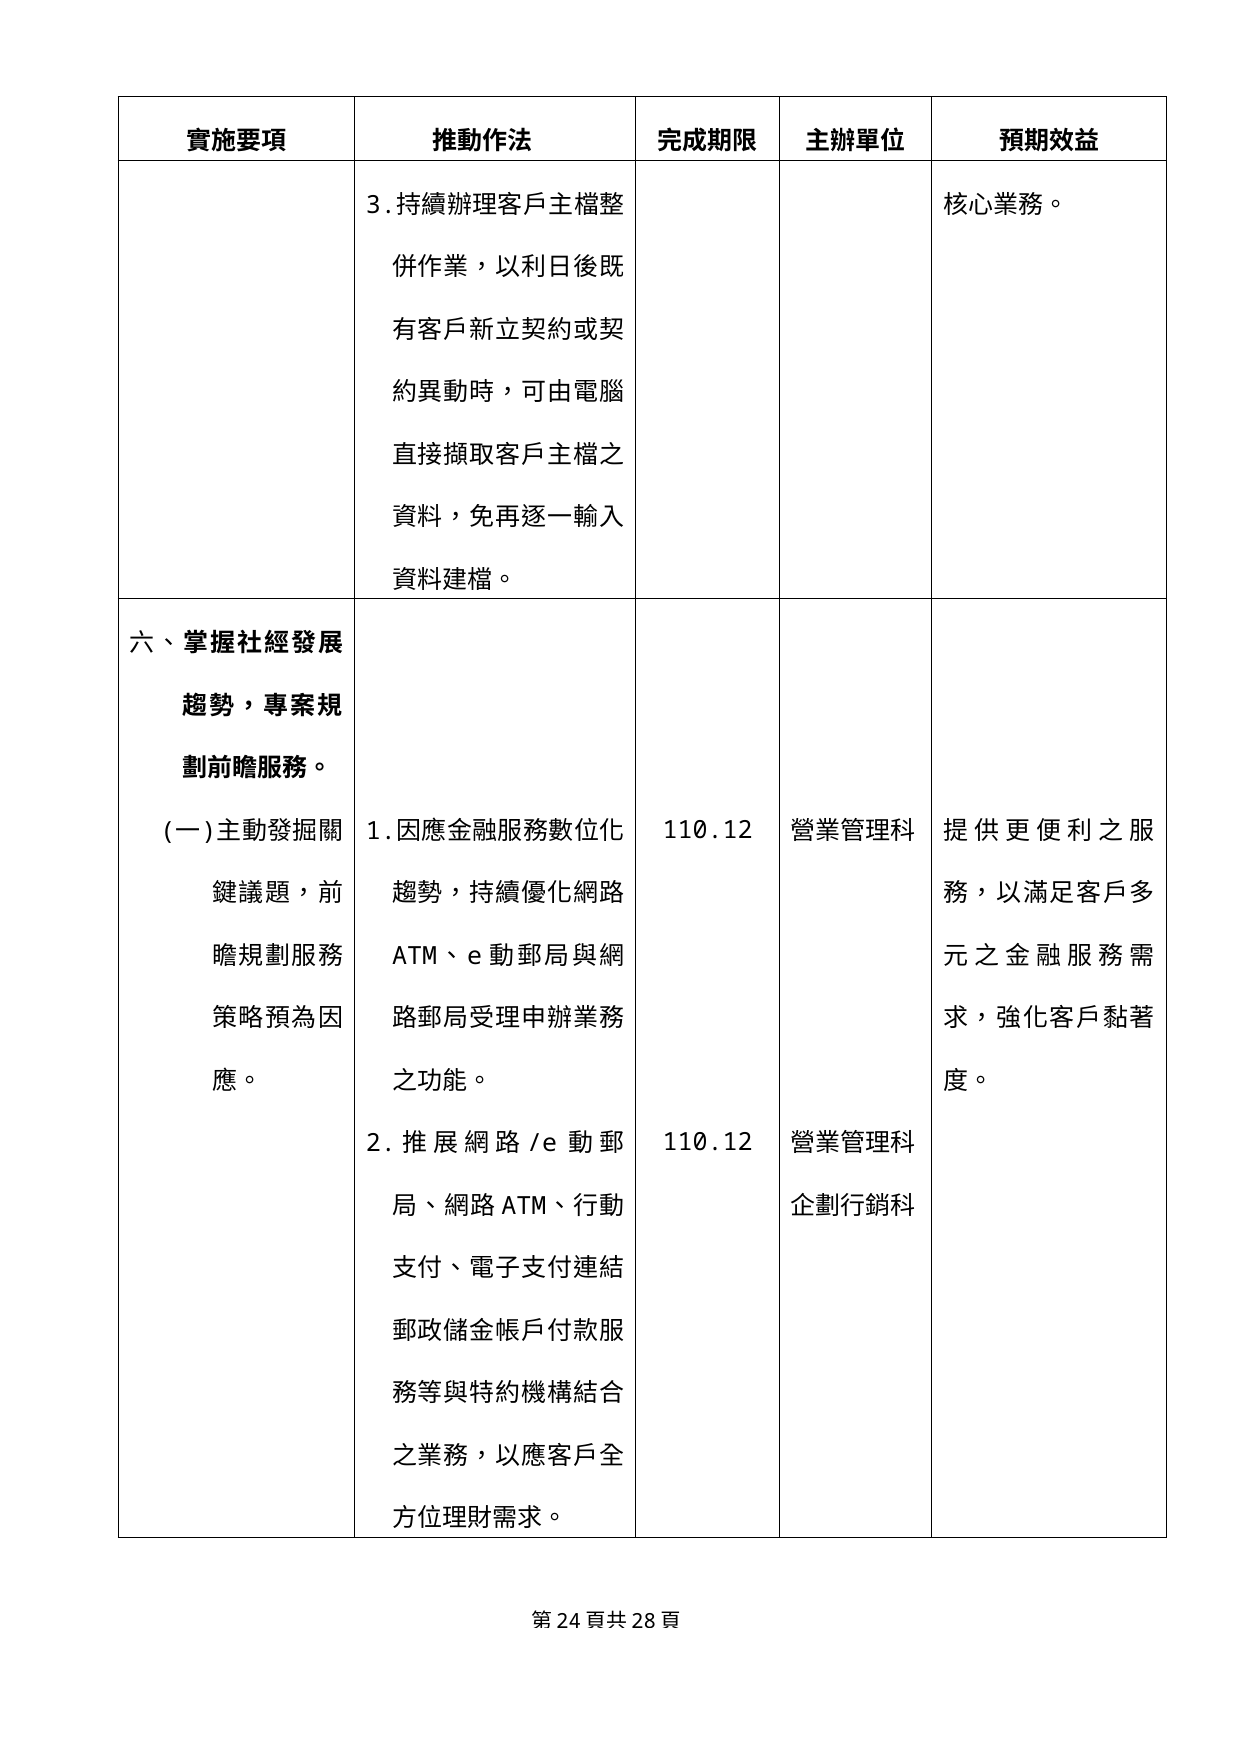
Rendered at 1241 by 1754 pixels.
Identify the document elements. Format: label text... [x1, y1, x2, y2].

table_cell [636, 161, 779, 598]
table_cell 營業管理科 營業管理科 企劃行銷科 [780, 599, 931, 1537]
table_cell 1.因應金融服務數位化趨勢，持續優化網路ATM、e動郵局與網路郵局受理申辦業務之功能。 2.推展網路/e動郵局、網路ATM、行動支付、電子支付連結郵政儲金帳戶付款服務等與特約機構結合之業務，以應客戶全方位理財需求。 [355, 599, 635, 1537]
table_cell 110.12 110.12 [636, 599, 779, 1537]
table_header 完成期限 [636, 97, 779, 160]
table_cell [780, 161, 931, 598]
table_cell 提供更便利之服務，以滿足客戶多元之金融服務需求，強化客戶黏著度。 [932, 599, 1166, 1537]
table_cell 六、掌握社經發展趨勢，專案規劃前瞻服務。 (一)主動發掘關鍵議題，前瞻規劃服務策略預為因應。 [119, 599, 354, 1537]
table_cell [119, 161, 354, 598]
table_header 推動作法 [355, 97, 635, 160]
table_header 主辦單位 [780, 97, 931, 160]
table_cell 核心業務。 [932, 161, 1166, 598]
table_cell 3.持續辦理客戶主檔整併作業，以利日後既有客戶新立契約或契約異動時，可由電腦直接擷取客戶主檔之資料，免再逐一輸入資料建檔。 [355, 161, 635, 598]
table_header 預期效益 [932, 97, 1166, 160]
table_header 實施要項 [119, 97, 354, 160]
